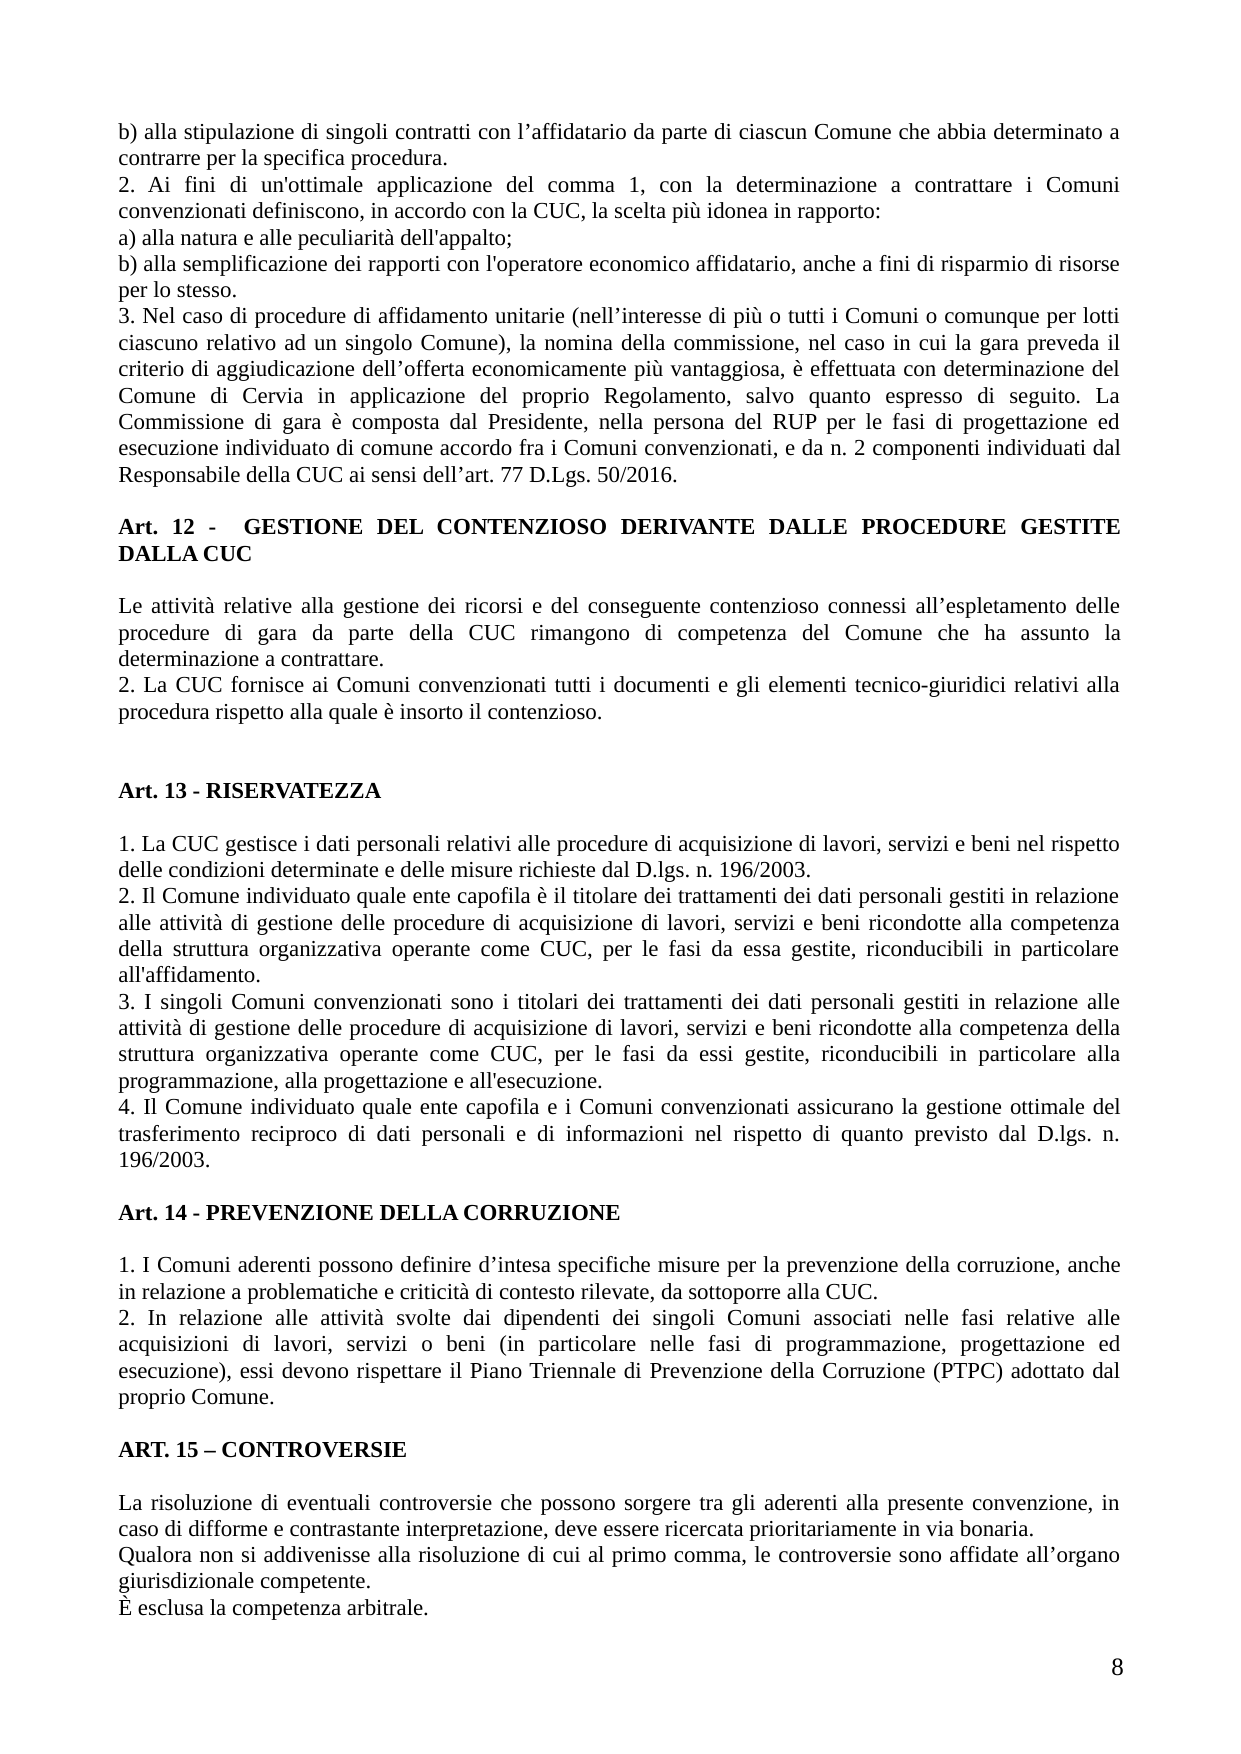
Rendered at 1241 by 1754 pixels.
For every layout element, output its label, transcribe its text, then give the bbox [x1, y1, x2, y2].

text Art. 13 - RISERVATEZZA [118, 777, 1122, 803]
text b) alla stipulazione di singoli contratti con l’affidatario da parte di ciascun Comune che abbia determinato a contrarre per la specifica procedura. [118, 118, 1122, 171]
text Le attività relative alla gestione dei ricorsi e del conseguente contenzioso connessi all’espletamento delle procedure di gara da parte della CUC rimangono di competenza del Comune che ha assunto la determinazione a contrattare. [118, 592, 1122, 672]
text 2. Il Comune individuato quale ente capofila è il titolare dei trattamenti dei dati personali gestiti in relazione alle attività di gestione delle procedure di acquisizione di lavori, servizi e beni ricondotte alla competenza della struttura organizzativa operante come CUC, per le fasi da essa gestite, riconducibili in particolare all'affidamento. [118, 882, 1122, 988]
text b) alla semplificazione dei rapporti con l'operatore economico affidatario, anche a fini di risparmio di risorse per lo stesso. [118, 250, 1122, 303]
text 1. I Comuni aderenti possono definire d’intesa specifiche misure per la prevenzione della corruzione, anche in relazione a problematiche e criticità di contesto rilevate, da sottoporre alla CUC. [118, 1251, 1122, 1304]
text È esclusa la competenza arbitrale. [118, 1594, 1122, 1620]
text La risoluzione di eventuali controversie che possono sorgere tra gli aderenti alla presente convenzione, in caso di difforme e contrastante interpretazione, deve essere ricercata prioritariamente in via bonaria. [118, 1488, 1122, 1541]
text 1. La CUC gestisce i dati personali relativi alle procedure di acquisizione di lavori, servizi e beni nel rispetto delle condizioni determinate e delle misure richieste dal D.lgs. n. 196/2003. [118, 830, 1122, 882]
text 3. I singoli Comuni convenzionati sono i titolari dei trattamenti dei dati personali gestiti in relazione alle attività di gestione delle procedure di acquisizione di lavori, servizi e beni ricondotte alla competenza della struttura organizzativa operante come CUC, per le fasi da essi gestite, riconducibili in particolare alla programmazione, alla progettazione e all'esecuzione. [118, 988, 1122, 1093]
text 3. Nel caso di procedure di affidamento unitarie (nell’interesse di più o tutti i Comuni o comunque per lotti ciascuno relativo ad un singolo Comune), la nomina della commissione, nel caso in cui la gara preveda il criterio di aggiudicazione dell’offerta economicamente più vantaggiosa, è effettuata con determinazione del Comune di Cervia in applicazione del proprio Regolamento, salvo quanto espresso di seguito. La Commissione di gara è composta dal Presidente, nella persona del RUP per le fasi di progettazione ed esecuzione individuato di comune accordo fra i Comuni convenzionati, e da n. 2 componenti individuati dal Responsabile della CUC ai sensi dell’art. 77 D.Lgs. 50/2016. [118, 303, 1122, 487]
text 2. In relazione alle attività svolte dai dipendenti dei singoli Comuni associati nelle fasi relative alle acquisizioni di lavori, servizi o beni (in particolare nelle fasi di programmazione, progettazione ed esecuzione), essi devono rispettare il Piano Triennale di Prevenzione della Corruzione (PTPC) adottato dal proprio Comune. [118, 1304, 1122, 1409]
text a) alla natura e alle peculiarità dell'appalto; [118, 223, 1122, 250]
text 4. Il Comune individuato quale ente capofila e i Comuni convenzionati assicurano la gestione ottimale del trasferimento reciproco di dati personali e di informazioni nel rispetto di quanto previsto dal D.lgs. n. 196/2003. [118, 1093, 1122, 1172]
text ART. 15 – CONTROVERSIE [118, 1436, 1122, 1462]
text 2. La CUC fornisce ai Comuni convenzionati tutti i documenti e gli elementi tecnico-giuridici relativi alla procedura rispetto alla quale è insorto il contenzioso. [118, 672, 1122, 724]
text Art. 12 - GESTIONE DEL CONTENZIOSO DERIVANTE DALLE PROCEDURE GESTITE DALLA CUC [118, 513, 1122, 566]
text Art. 14 - PREVENZIONE DELLA CORRUZIONE [118, 1199, 1122, 1225]
text Qualora non si addivenisse alla risoluzione di cui al primo comma, le controversie sono affidate all’organo giurisdizionale competente. [118, 1541, 1122, 1594]
text 2. Ai fini di un'ottimale applicazione del comma 1, con la determinazione a contrattare i Comuni convenzionati definiscono, in accordo con la CUC, la scelta più idonea in rapporto: [118, 171, 1122, 223]
